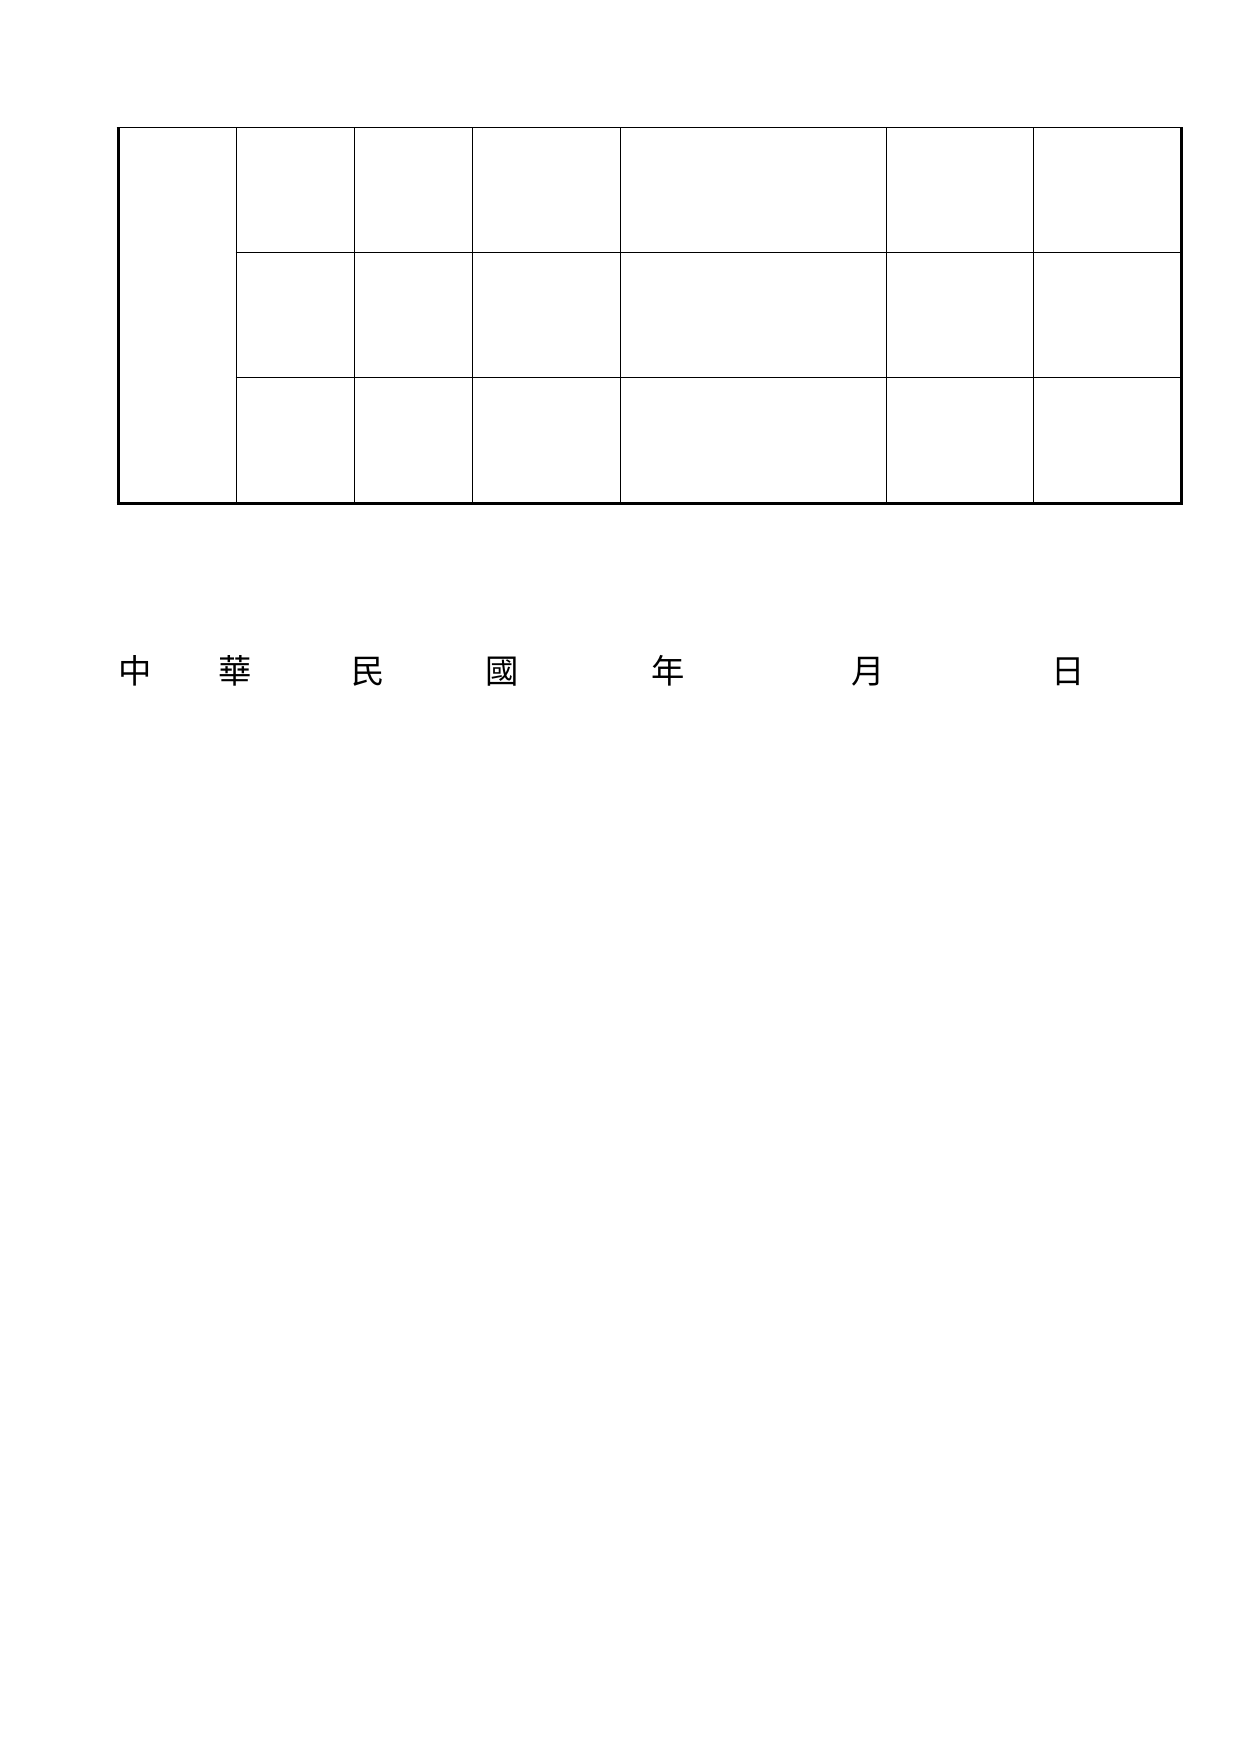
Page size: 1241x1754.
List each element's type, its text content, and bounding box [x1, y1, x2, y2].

table_cell [621, 378, 886, 502]
table_cell [473, 128, 620, 252]
table_cell [355, 128, 472, 252]
table_cell [355, 253, 472, 377]
table_cell [887, 253, 1033, 377]
table_cell [473, 378, 620, 502]
table_cell [1034, 378, 1180, 502]
table_cell [887, 128, 1033, 252]
table_cell [120, 128, 236, 502]
table_cell [621, 253, 886, 377]
table_cell [887, 378, 1033, 502]
table_cell [237, 128, 354, 252]
table_cell [1034, 128, 1180, 252]
table_cell [237, 253, 354, 377]
table_cell [237, 378, 354, 502]
table_cell [355, 378, 472, 502]
table_cell [621, 128, 886, 252]
table_cell [473, 253, 620, 377]
table_cell [1034, 253, 1180, 377]
text 中 華 民 國 年 月 日 [118, 627, 1122, 689]
